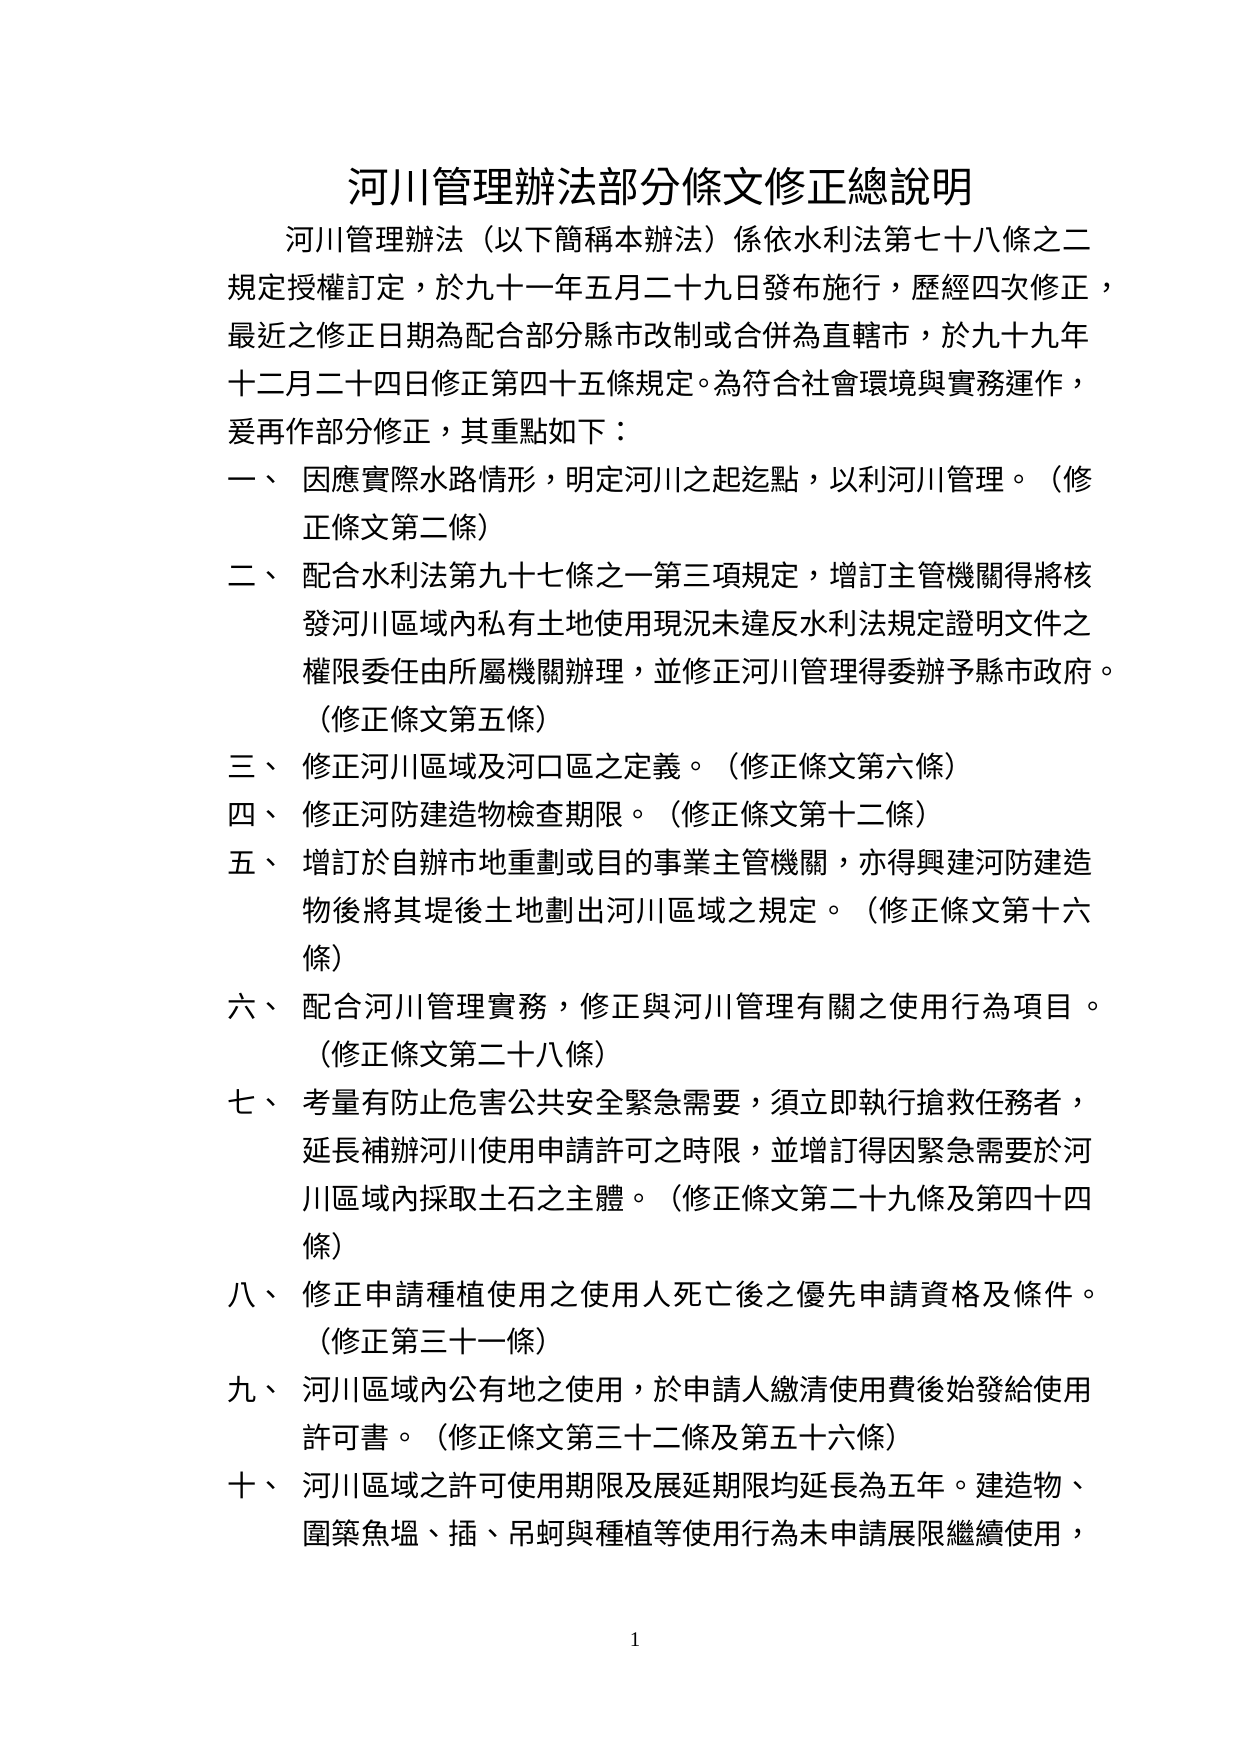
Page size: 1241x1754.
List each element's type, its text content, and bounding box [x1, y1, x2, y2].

list 配合河川管理實務，修正與河川管理有關之使用行為項目。（修正條文第二十八條） [227, 979, 1092, 1075]
text 河川管理辦法部分條文修正總說明 [227, 164, 1092, 212]
list 配合水利法第九十七條之一第三項規定，增訂主管機關得將核發河川區域內私有土地使用現況未違反水利法規定證明文件之權限委任由所屬機關辦理，並修正河川管理得委辦予縣市政府。（修正條文第五條） [227, 548, 1092, 739]
list 河川區域內公有地之使用，於申請人繳清使用費後始發給使用許可書。（修正條文第三十二條及第五十六條） [227, 1362, 1092, 1458]
list 修正河防建造物檢查期限。（修正條文第十二條） [227, 787, 1092, 835]
list 修正申請種植使用之使用人死亡後之優先申請資格及條件。（修正第三十一條） [227, 1267, 1092, 1362]
list 河川區域之許可使用期限及展延期限均延長為五年。建造物、圍築魚塭、插、吊蚵與種植等使用行為未申請展限繼續使用，或未獲許可於私有土地種植之使用行為，且其使用符合規定者，給予補辦申請之機會，惟經管理機關通知仍不申辦許可而繼續使用者，依規定裁處。（修正條文第三十三條及第三十四條） [227, 1458, 1092, 1554]
list 修正河川區域及河口區之定義。（修正條文第六條） [227, 739, 1092, 787]
list 增訂於自辦市地重劃或目的事業主管機關，亦得興建河防建造物後將其堤後土地劃出河川區域之規定。（修正條文第十六條） [227, 835, 1092, 979]
list 因應實際水路情形，明定河川之起迄點，以利河川管理。（修正條文第二條） [227, 452, 1092, 548]
text 河川管理辦法（以下簡稱本辦法）係依水利法第七十八條之二規定授權訂定，於九十一年五月二十九日發布施行，歷經四次修正，最近之修正日期為配合部分縣市改制或合併為直轄市，於九十九年十二月二十四日修正第四十五條規定。為符合社會環境與實務運作，爰再作部分修正，其重點如下： [227, 212, 1092, 452]
list 考量有防止危害公共安全緊急需要，須立即執行搶救任務者，延長補辦河川使用申請許可之時限，並增訂得因緊急需要於河川區域內採取土石之主體。（修正條文第二十九條及第四十四條） [227, 1075, 1092, 1267]
